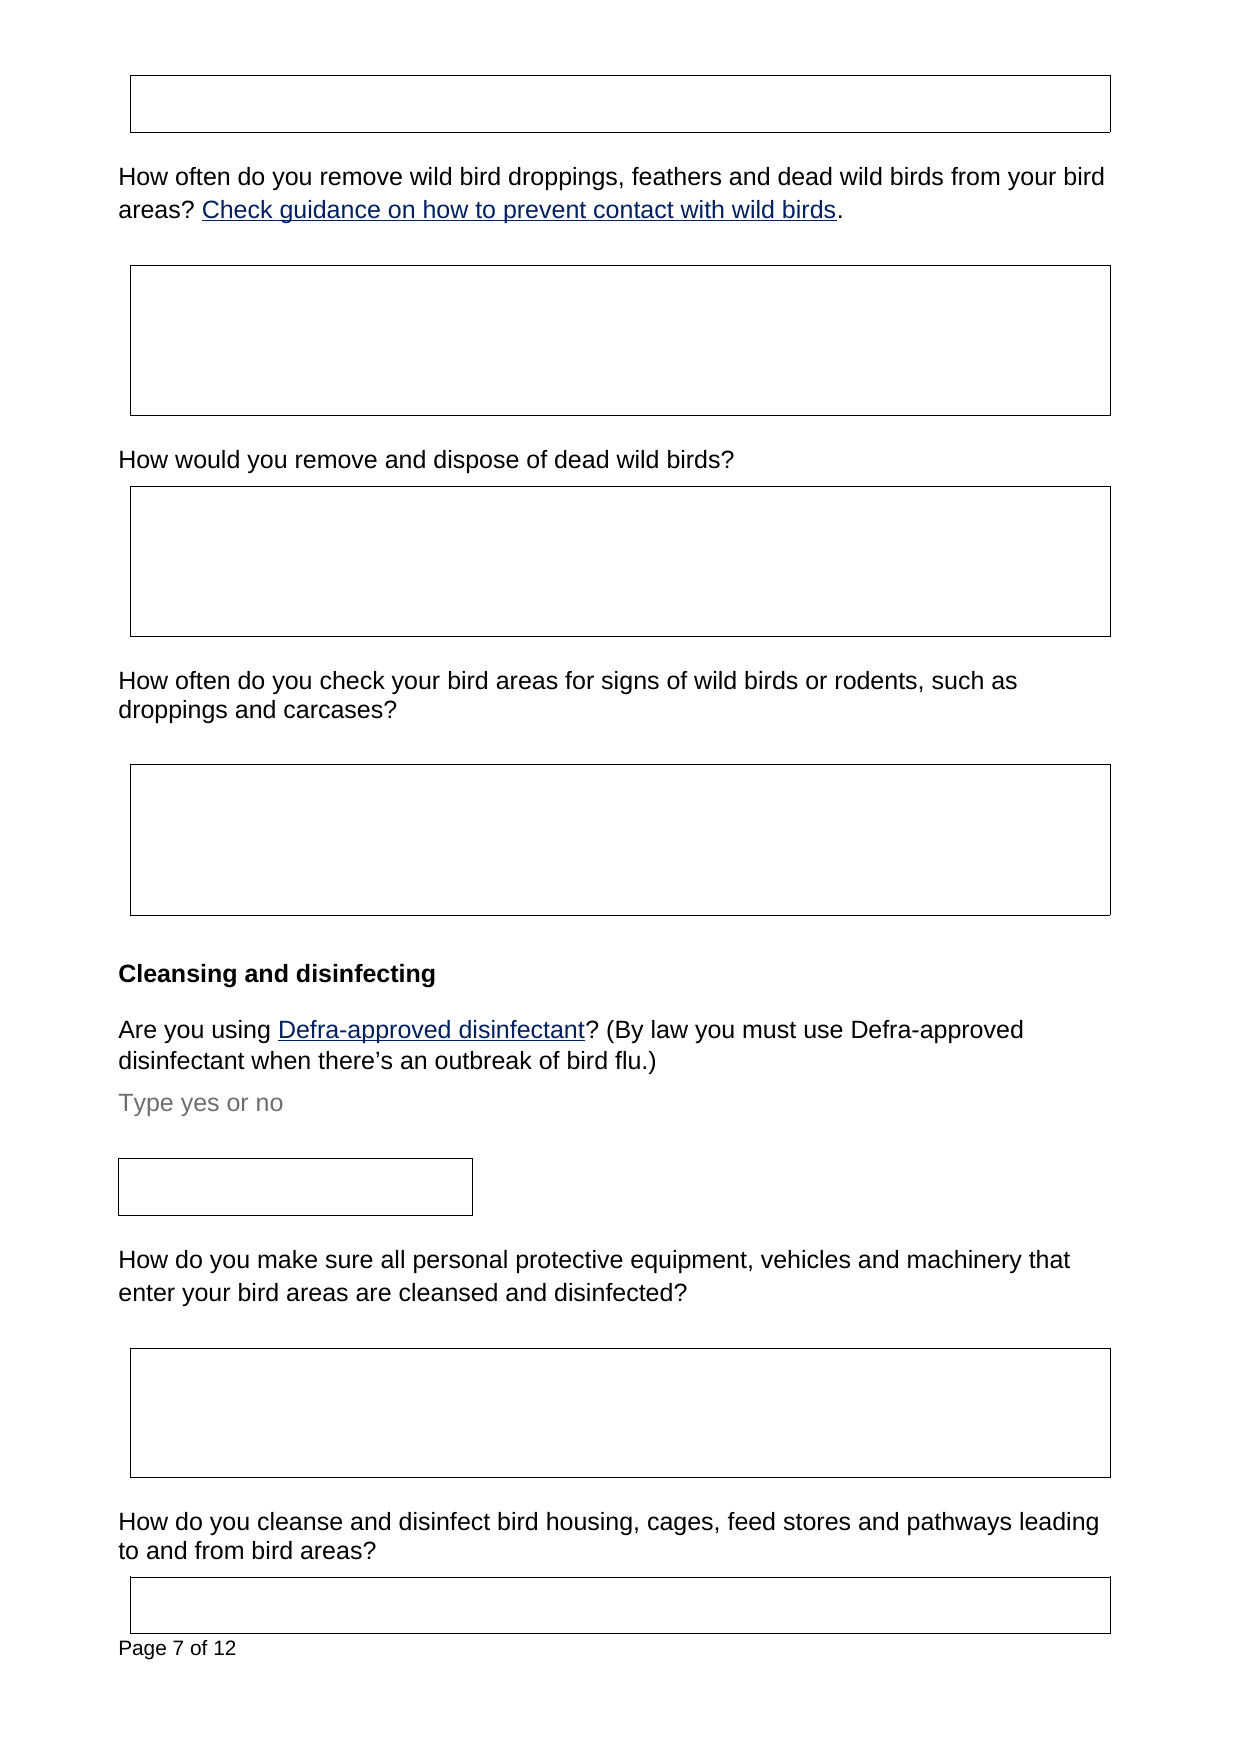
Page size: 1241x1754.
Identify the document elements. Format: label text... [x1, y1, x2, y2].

text How do you cleanse and disinfect bird housing, cages, feed stores and pathways leading to and from bird areas? [118, 1507, 1122, 1564]
text How often do you remove wild bird droppings, feathers and dead wild birds from your bird areas? Check guidance on how to prevent contact with wild birds. [118, 162, 1122, 223]
list Are you using Defra-approved disinfectant? (By law you must use Defra-approved disinfectant when there’s an outbreak of bird flu.) [118, 1013, 1122, 1076]
text How would you remove and dispose of dead wild birds? [118, 445, 1122, 474]
list Cleansing and disinfecting [118, 957, 1122, 988]
text Type yes or no [118, 1088, 1122, 1117]
text How often do you check your bird areas for signs of wild birds or rodents, such as droppings and carcases? [118, 666, 1122, 752]
text How do you make sure all personal protective equipment, vehicles and machinery that enter your bird areas are cleansed and disinfected? [118, 1245, 1122, 1307]
